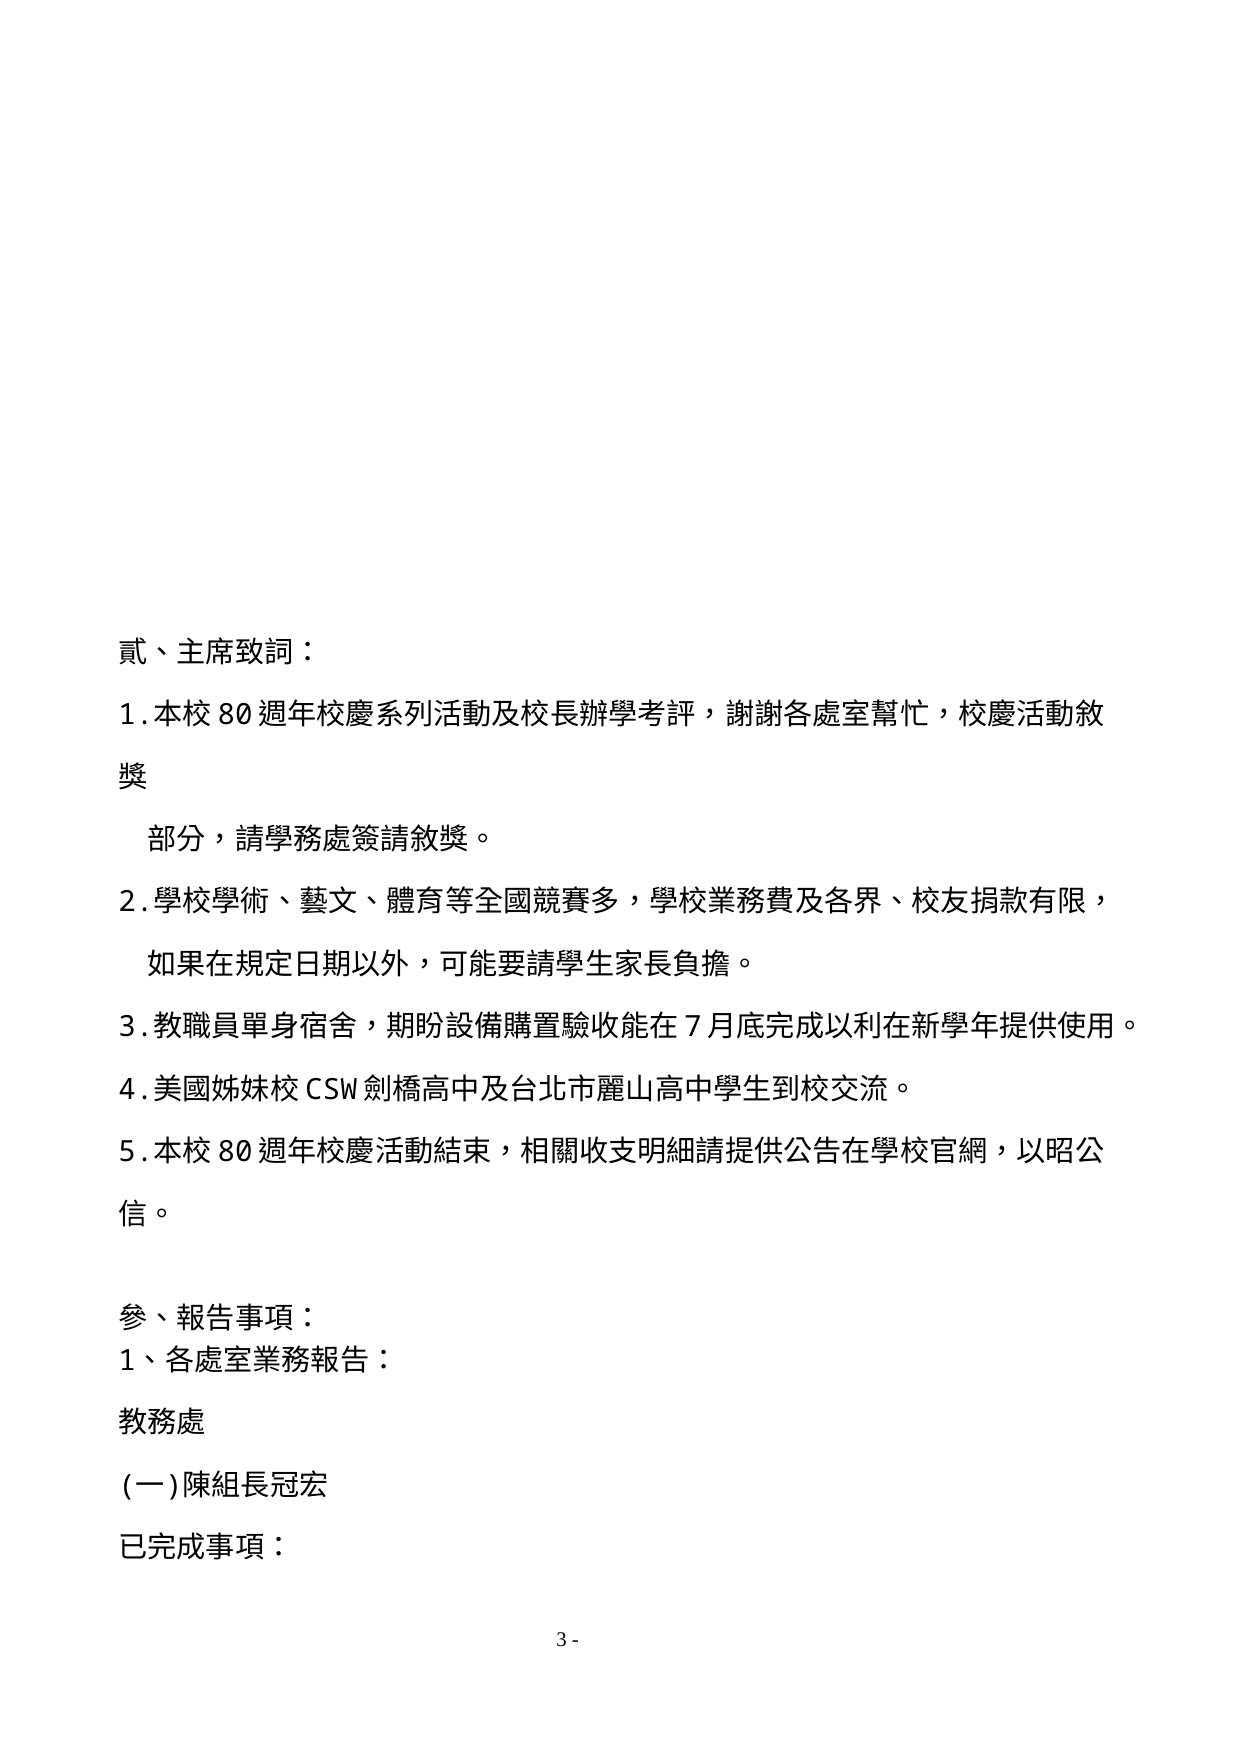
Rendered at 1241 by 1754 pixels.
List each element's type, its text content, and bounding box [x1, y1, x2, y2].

text 部分，請學務處簽請敘獎。 [118, 795, 1122, 858]
text 3.教職員單身宿舍，期盼設備購置驗收能在7月底完成以利在新學年提供使用。 [118, 983, 1122, 1045]
text 5.本校80週年校慶活動結束，相關收支明細請提供公告在學校官網，以昭公信。 [118, 1108, 1122, 1233]
text (一)陳組長冠宏 [118, 1441, 1122, 1503]
list 本校80週年校慶系列活動及校長辦學考評，謝謝各處室幫忙，校慶活動敘獎 [118, 670, 1122, 795]
list 各處室業務報告： [118, 1337, 1122, 1378]
text 已完成事項： [118, 1503, 1122, 1566]
text 教務處 [118, 1378, 1122, 1441]
text 如果在規定日期以外，可能要請學生家長負擔。 [118, 920, 1122, 983]
text 貳、主席致詞： [118, 608, 1122, 670]
text 參、報告事項： [118, 1295, 1122, 1337]
text 4.美國姊妹校CSW劍橋高中及台北市麗山高中學生到校交流。 [118, 1045, 1122, 1108]
list 學校學術、藝文、體育等全國競賽多，學校業務費及各界、校友捐款有限， [118, 858, 1122, 920]
